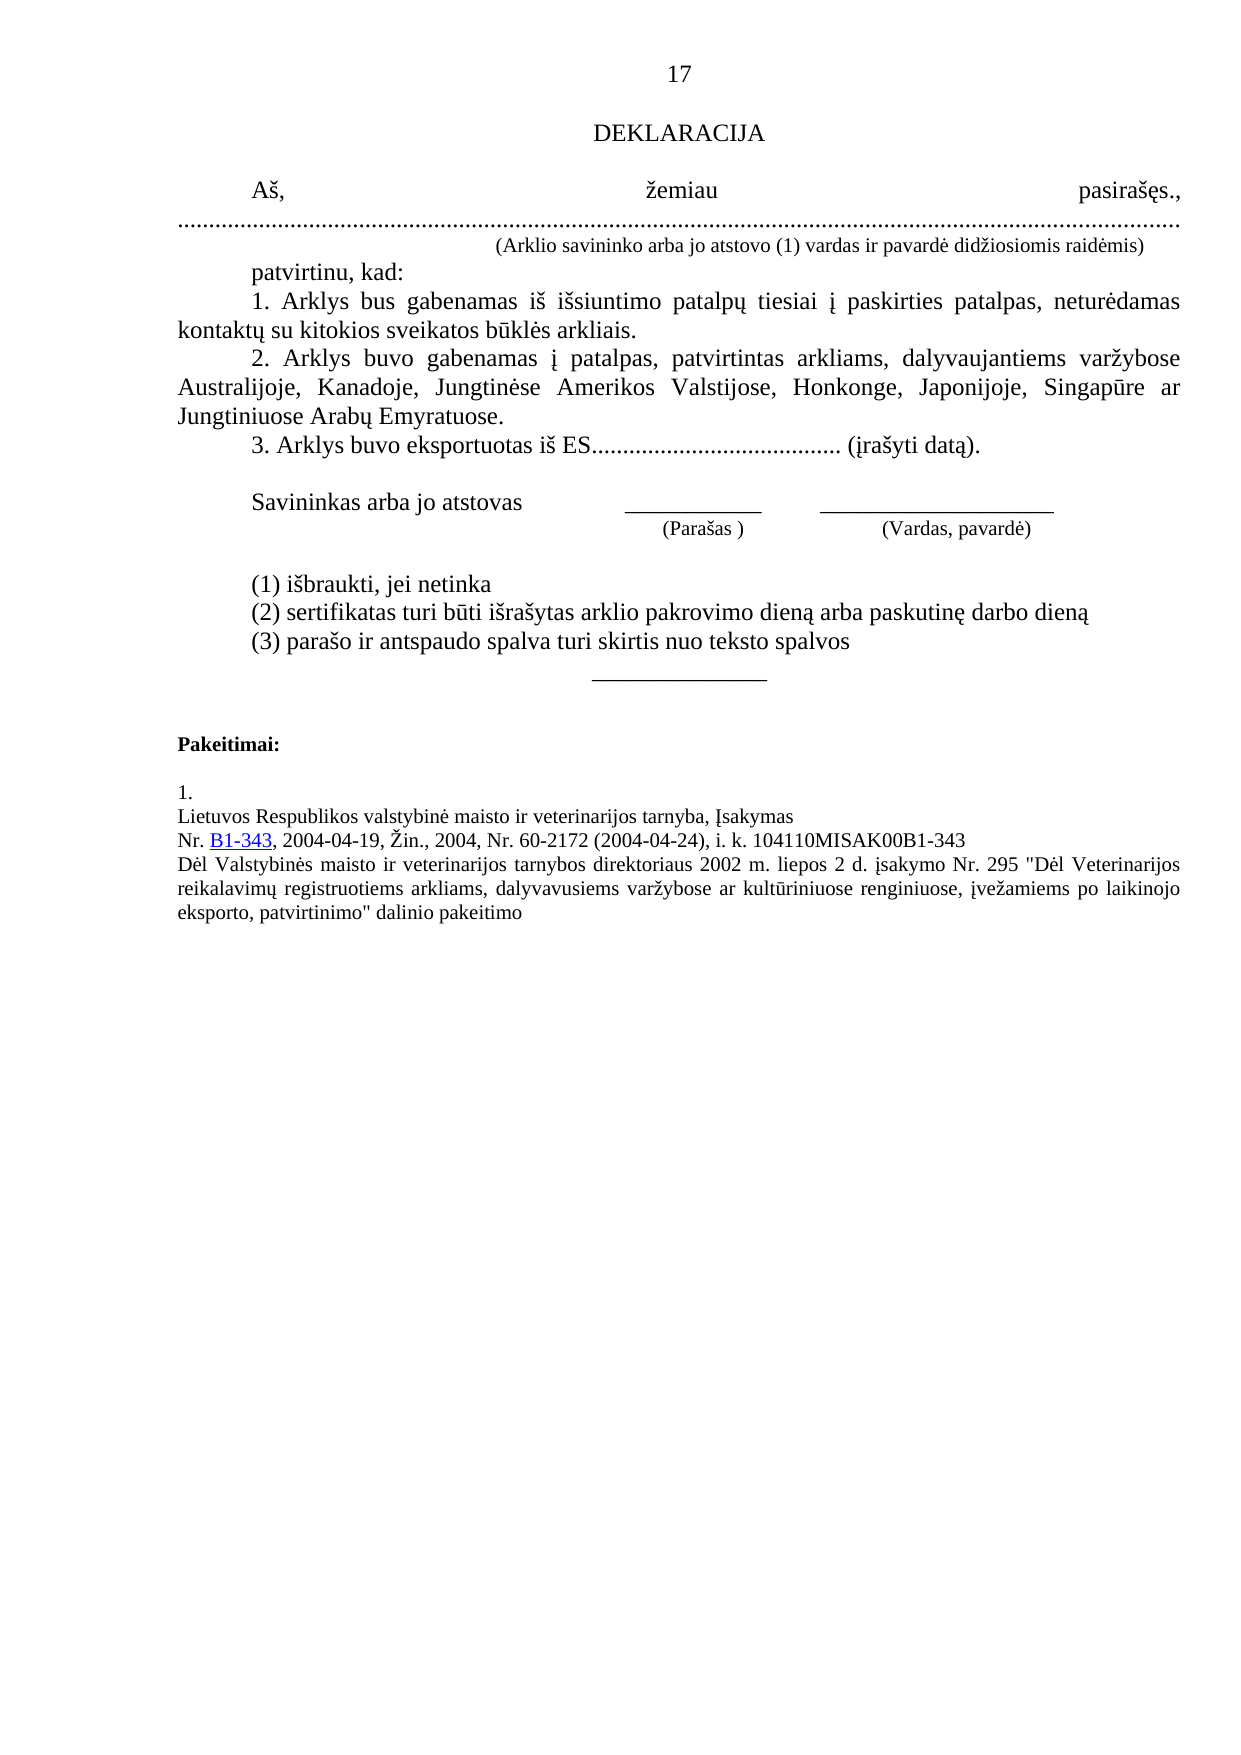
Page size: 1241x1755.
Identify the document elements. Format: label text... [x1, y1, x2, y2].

text Savininkas arba jo atstovas [177, 487, 1181, 516]
text 3. Arklys buvo eksportuotas iš ES........................................ (įrašyti datą). [177, 430, 1181, 458]
text Dėl Valstybinės maisto ir veterinarijos tarnybos direktoriaus 2002 m. liepos 2 d. įsakymo Nr. 295 "Dėl Veterinarijos reikalavimų registruotiems arkliams, dalyvavusiems varžybose ar kultūriniuose renginiuose, įvežamiems po laikinojo eksporto, patvirtinimo" dalinio pakeitimo [177, 852, 1181, 924]
text (1) išbraukti, jei netinka [177, 569, 1181, 597]
text (Parašas ) (Vardas, pavardė) [177, 516, 1181, 540]
text ______________ [177, 655, 1181, 684]
text Pakeitimai: [177, 732, 1181, 756]
text Aš, žemiau pasirašęs., [177, 176, 1181, 233]
text 2. Arklys buvo gabenamas į patalpas, patvirtintas arkliams, dalyvaujantiems varžybose Australijoje, Kanadoje, Jungtinėse Amerikos Valstijose, Honkonge, Japonijoje, Singapūre ar Jungtiniuose Arabų Emyratuose. [177, 343, 1181, 430]
text Lietuvos Respublikos valstybinė maisto ir veterinarijos tarnyba, Įsakymas [177, 804, 1181, 828]
text 1. [177, 780, 1181, 804]
text Nr. B1-343, 2004-04-19, Žin., 2004, Nr. 60-2172 (2004-04-24), i. k. 104110MISAK00B1-343 [177, 828, 1181, 852]
text (3) parašo ir antspaudo spalva turi skirtis nuo teksto spalvos [177, 626, 1181, 655]
text (2) sertifikatas turi būti išrašytas arklio pakrovimo dieną arba paskutinę darbo dieną [177, 597, 1181, 626]
text 1. Arklys bus gabenamas iš išsiuntimo patalpų tiesiai į paskirties patalpas, neturėdamas kontaktų su kitokios sveikatos būklės arkliais. [177, 286, 1181, 343]
text (Arklio savininko arba jo atstovo (1) vardas ir pavardė didžiosiomis raidėmis) [177, 233, 1181, 257]
text patvirtinu, kad: [177, 257, 1181, 286]
text DEKLARACIJA [177, 118, 1181, 147]
